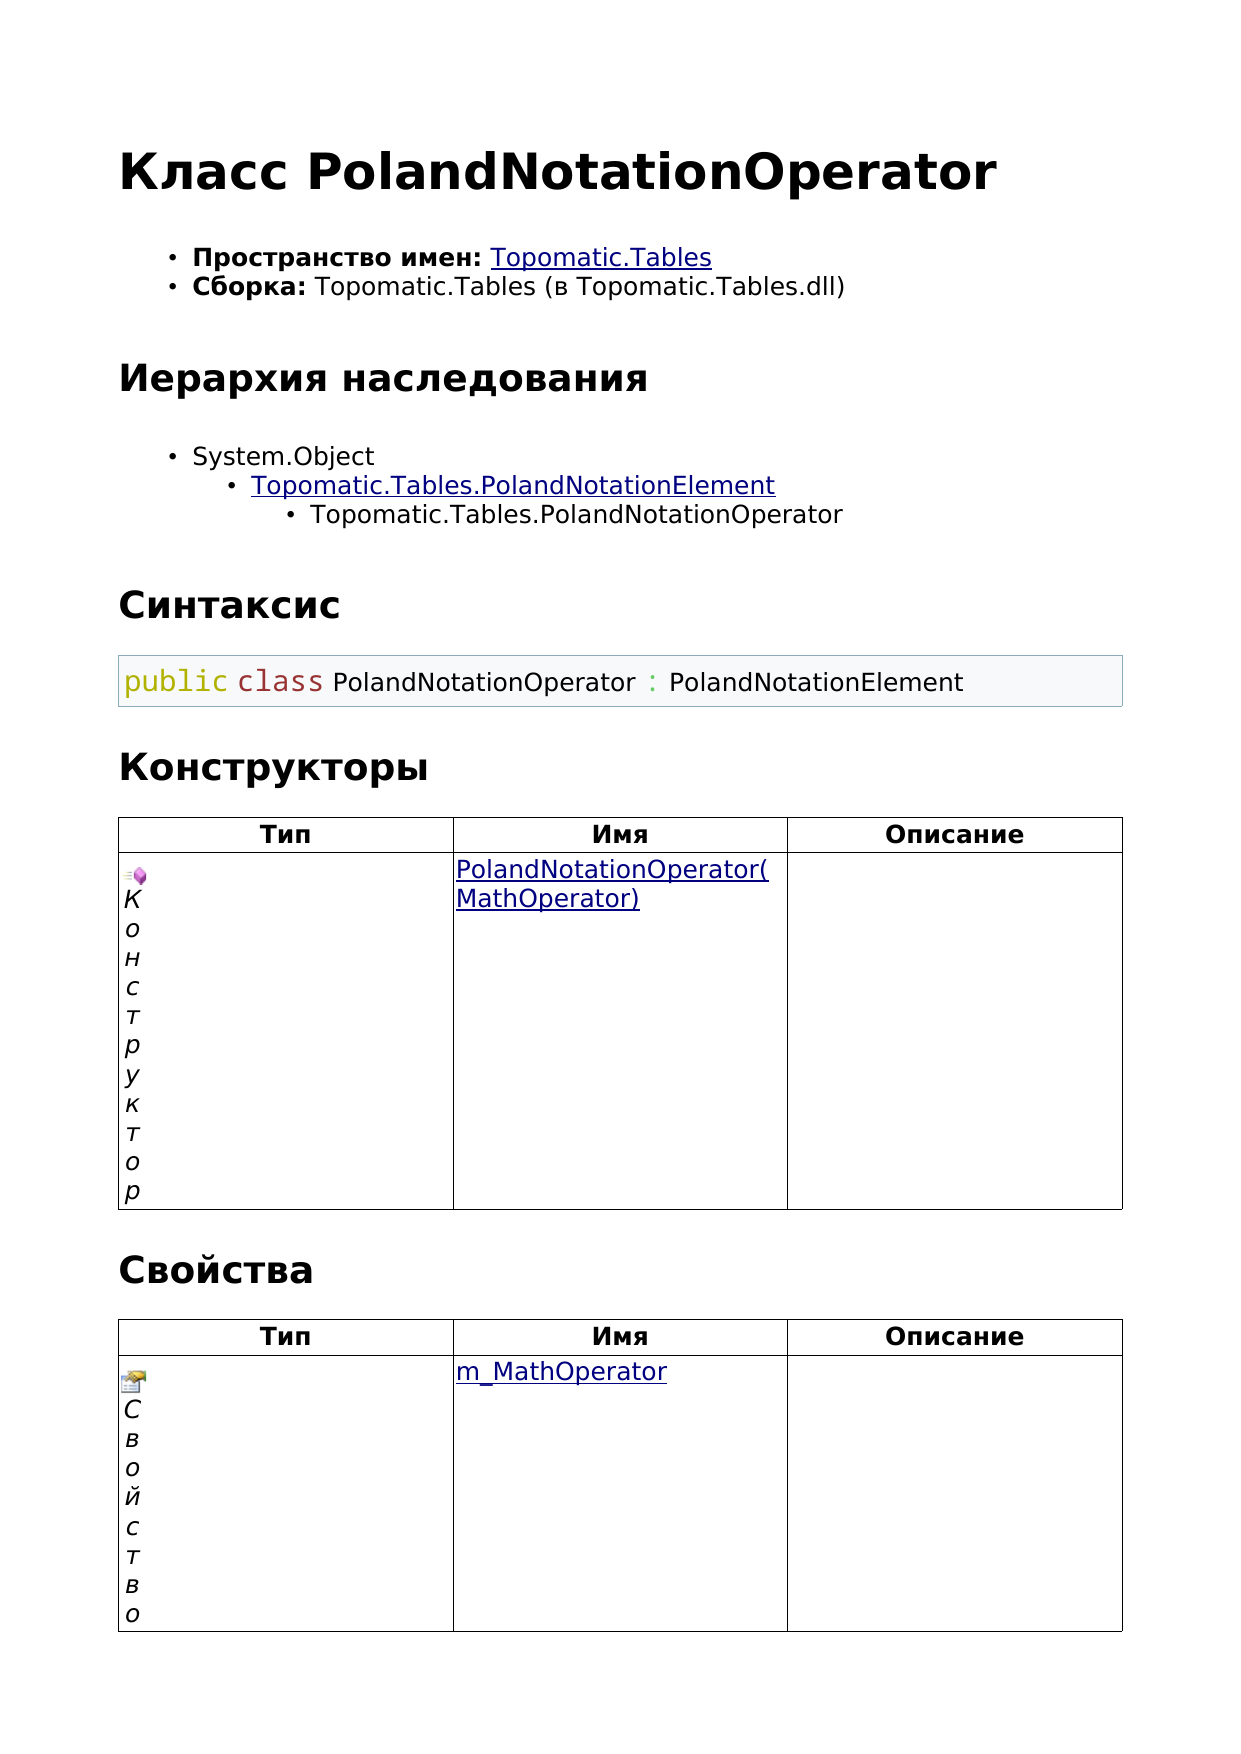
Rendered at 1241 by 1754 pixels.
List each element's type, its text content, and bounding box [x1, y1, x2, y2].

subtitle Свойства [118, 1248, 1122, 1292]
table_cell [788, 1356, 1122, 1631]
table_cell [119, 853, 453, 1208]
picture [121, 867, 147, 885]
list Topomatic.Tables.PolandNotationOperator [295, 500, 1122, 529]
table_header Имя [454, 1320, 787, 1354]
table_header public class PolandNotationOperator : PolandNotationElement [119, 656, 1122, 706]
subtitle Иерархия наследования [118, 356, 1122, 400]
subtitle Синтаксис [118, 584, 1122, 627]
picture [121, 1370, 147, 1395]
table_header Имя [454, 818, 787, 852]
table_cell [788, 853, 1122, 1208]
table_header Тип [119, 1320, 453, 1354]
list Пространство имен: Topomatic.Tables [177, 243, 1122, 272]
list System.Object [177, 442, 1122, 471]
table_cell PolandNotationOperator(MathOperator) [454, 853, 787, 1208]
subtitle Класс PolandNotationOperator [118, 143, 1122, 201]
table_header Тип [119, 818, 453, 852]
table_cell [119, 1356, 453, 1631]
subtitle Конструкторы [118, 746, 1122, 790]
table_cell m_MathOperator [454, 1356, 787, 1631]
table_header Описание [788, 818, 1122, 852]
table_header Описание [788, 1320, 1122, 1354]
list Сборка: Topomatic.Tables (в Topomatic.Tables.dll) [177, 272, 1122, 302]
list Topomatic.Tables.PolandNotationElement [236, 471, 1122, 500]
